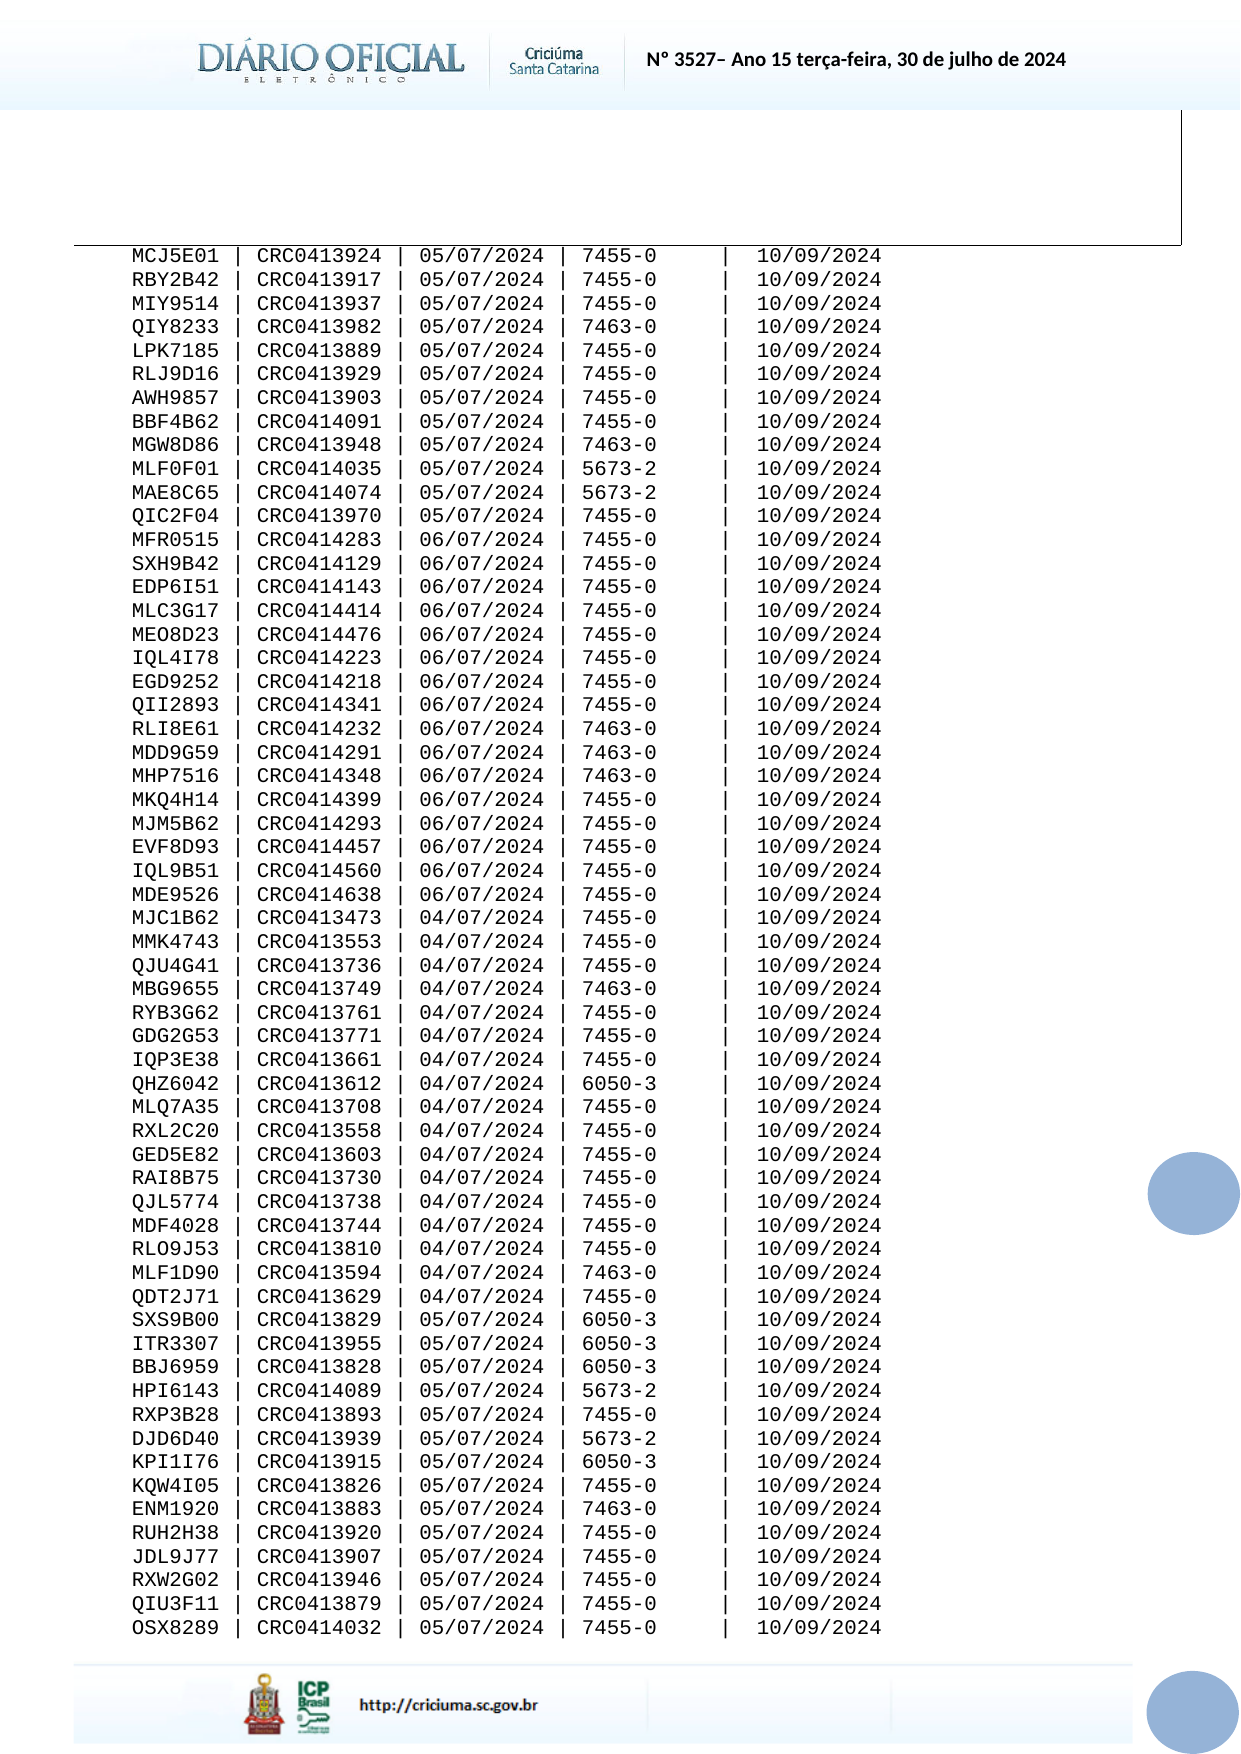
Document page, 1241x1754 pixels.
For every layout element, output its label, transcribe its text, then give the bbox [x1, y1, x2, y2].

text IQP3E38 | CRC0413661 | 04/07/2024 | 7455-0 | 10/09/2024 [44, 1049, 1181, 1073]
text EVF8D93 | CRC0414457 | 06/07/2024 | 7455-0 | 10/09/2024 [44, 836, 1181, 860]
text MDF4028 | CRC0413744 | 04/07/2024 | 7455-0 | 10/09/2024 [44, 1215, 1181, 1238]
text BBF4B62 | CRC0414091 | 05/07/2024 | 7455-0 | 10/09/2024 [44, 411, 1181, 434]
text QIY8233 | CRC0413982 | 05/07/2024 | 7463-0 | 10/09/2024 [44, 316, 1181, 340]
text KPI1I76 | CRC0413915 | 05/07/2024 | 6050-3 | 10/09/2024 [44, 1451, 1181, 1475]
text RXL2C20 | CRC0413558 | 04/07/2024 | 7455-0 | 10/09/2024 [44, 1120, 1181, 1144]
text SXH9B42 | CRC0414129 | 06/07/2024 | 7455-0 | 10/09/2024 [44, 553, 1181, 576]
text QJL5774 | CRC0413738 | 04/07/2024 | 7455-0 | 10/09/2024 [44, 1191, 1153, 1215]
text EDP6I51 | CRC0414143 | 06/07/2024 | 7455-0 | 10/09/2024 [44, 576, 1181, 600]
text LPK7185 | CRC0413889 | 05/07/2024 | 7455-0 | 10/09/2024 [44, 340, 1181, 363]
text RXP3B28 | CRC0413893 | 05/07/2024 | 7455-0 | 10/09/2024 [44, 1404, 1181, 1427]
text AWH9857 | CRC0413903 | 05/07/2024 | 7455-0 | 10/09/2024 [44, 387, 1181, 411]
text MCJ5E01 | CRC0413924 | 05/07/2024 | 7455-0 | 10/09/2024 [44, 245, 1181, 269]
text IQL9B51 | CRC0414560 | 06/07/2024 | 7455-0 | 10/09/2024 [44, 860, 1181, 884]
text MLC3G17 | CRC0414414 | 06/07/2024 | 7455-0 | 10/09/2024 [44, 600, 1181, 623]
text MHP7516 | CRC0414348 | 06/07/2024 | 7463-0 | 10/09/2024 [44, 765, 1181, 789]
text RLO9J53 | CRC0413810 | 04/07/2024 | 7455-0 | 10/09/2024 [44, 1238, 1181, 1262]
text QDT2J71 | CRC0413629 | 04/07/2024 | 7455-0 | 10/09/2024 [44, 1286, 1181, 1309]
text RYB3G62 | CRC0413761 | 04/07/2024 | 7455-0 | 10/09/2024 [44, 1002, 1181, 1026]
text MLF1D90 | CRC0413594 | 04/07/2024 | 7463-0 | 10/09/2024 [44, 1262, 1181, 1286]
text ENM1920 | CRC0413883 | 05/07/2024 | 7463-0 | 10/09/2024 [44, 1498, 1181, 1522]
text MKQ4H14 | CRC0414399 | 06/07/2024 | 7455-0 | 10/09/2024 [44, 789, 1181, 813]
text ITR3307 | CRC0413955 | 05/07/2024 | 6050-3 | 10/09/2024 [44, 1333, 1181, 1357]
text QHZ6042 | CRC0413612 | 04/07/2024 | 6050-3 | 10/09/2024 [44, 1073, 1181, 1096]
text RAI8B75 | CRC0413730 | 04/07/2024 | 7455-0 | 10/09/2024 [44, 1167, 1157, 1191]
text EGD9252 | CRC0414218 | 06/07/2024 | 7455-0 | 10/09/2024 [44, 671, 1181, 694]
text MLQ7A35 | CRC0413708 | 04/07/2024 | 7455-0 | 10/09/2024 [44, 1096, 1181, 1120]
text QIU3F11 | CRC0413879 | 05/07/2024 | 7455-0 | 10/09/2024 [44, 1593, 1181, 1617]
text DJD6D40 | CRC0413939 | 05/07/2024 | 5673-2 | 10/09/2024 [44, 1427, 1181, 1451]
text KQW4I05 | CRC0413826 | 05/07/2024 | 7455-0 | 10/09/2024 [44, 1475, 1181, 1498]
text GED5E82 | CRC0413603 | 04/07/2024 | 7455-0 | 10/09/2024 [44, 1144, 1181, 1167]
text HPI6143 | CRC0414089 | 05/07/2024 | 5673-2 | 10/09/2024 [44, 1380, 1181, 1404]
text RBY2B42 | CRC0413917 | 05/07/2024 | 7455-0 | 10/09/2024 [44, 269, 1181, 292]
text MMK4743 | CRC0413553 | 04/07/2024 | 7455-0 | 10/09/2024 [44, 931, 1181, 954]
text RLJ9D16 | CRC0413929 | 05/07/2024 | 7455-0 | 10/09/2024 [44, 363, 1181, 387]
text QIC2F04 | CRC0413970 | 05/07/2024 | 7455-0 | 10/09/2024 [44, 505, 1181, 529]
text QJU4G41 | CRC0413736 | 04/07/2024 | 7455-0 | 10/09/2024 [44, 954, 1181, 978]
text SXS9B00 | CRC0413829 | 05/07/2024 | 6050-3 | 10/09/2024 [44, 1309, 1181, 1333]
text MDE9526 | CRC0414638 | 06/07/2024 | 7455-0 | 10/09/2024 [44, 884, 1181, 907]
text RLI8E61 | CRC0414232 | 06/07/2024 | 7463-0 | 10/09/2024 [44, 718, 1181, 742]
text MJM5B62 | CRC0414293 | 06/07/2024 | 7455-0 | 10/09/2024 [44, 813, 1181, 836]
text MBG9655 | CRC0413749 | 04/07/2024 | 7463-0 | 10/09/2024 [44, 978, 1181, 1002]
text RXW2G02 | CRC0413946 | 05/07/2024 | 7455-0 | 10/09/2024 [44, 1569, 1181, 1593]
text MEO8D23 | CRC0414476 | 06/07/2024 | 7455-0 | 10/09/2024 [44, 623, 1181, 647]
text MAE8C65 | CRC0414074 | 05/07/2024 | 5673-2 | 10/09/2024 [44, 482, 1181, 505]
text MGW8D86 | CRC0413948 | 05/07/2024 | 7463-0 | 10/09/2024 [44, 434, 1181, 458]
text GDG2G53 | CRC0413771 | 04/07/2024 | 7455-0 | 10/09/2024 [44, 1026, 1181, 1049]
text IQL4I78 | CRC0414223 | 06/07/2024 | 7455-0 | 10/09/2024 [44, 647, 1181, 671]
text MJC1B62 | CRC0413473 | 04/07/2024 | 7455-0 | 10/09/2024 [44, 907, 1181, 931]
text MLF0F01 | CRC0414035 | 05/07/2024 | 5673-2 | 10/09/2024 [44, 458, 1181, 482]
text MDD9G59 | CRC0414291 | 06/07/2024 | 7463-0 | 10/09/2024 [44, 742, 1181, 765]
text QII2893 | CRC0414341 | 06/07/2024 | 7455-0 | 10/09/2024 [44, 694, 1181, 718]
text MIY9514 | CRC0413937 | 05/07/2024 | 7455-0 | 10/09/2024 [44, 292, 1181, 316]
text BBJ6959 | CRC0413828 | 05/07/2024 | 6050-3 | 10/09/2024 [44, 1357, 1181, 1380]
text RUH2H38 | CRC0413920 | 05/07/2024 | 7455-0 | 10/09/2024 [44, 1522, 1181, 1546]
text OSX8289 | CRC0414032 | 05/07/2024 | 7455-0 | 10/09/2024 [44, 1617, 1181, 1640]
text JDL9J77 | CRC0413907 | 05/07/2024 | 7455-0 | 10/09/2024 [44, 1546, 1181, 1569]
text MFR0515 | CRC0414283 | 06/07/2024 | 7455-0 | 10/09/2024 [44, 529, 1181, 553]
